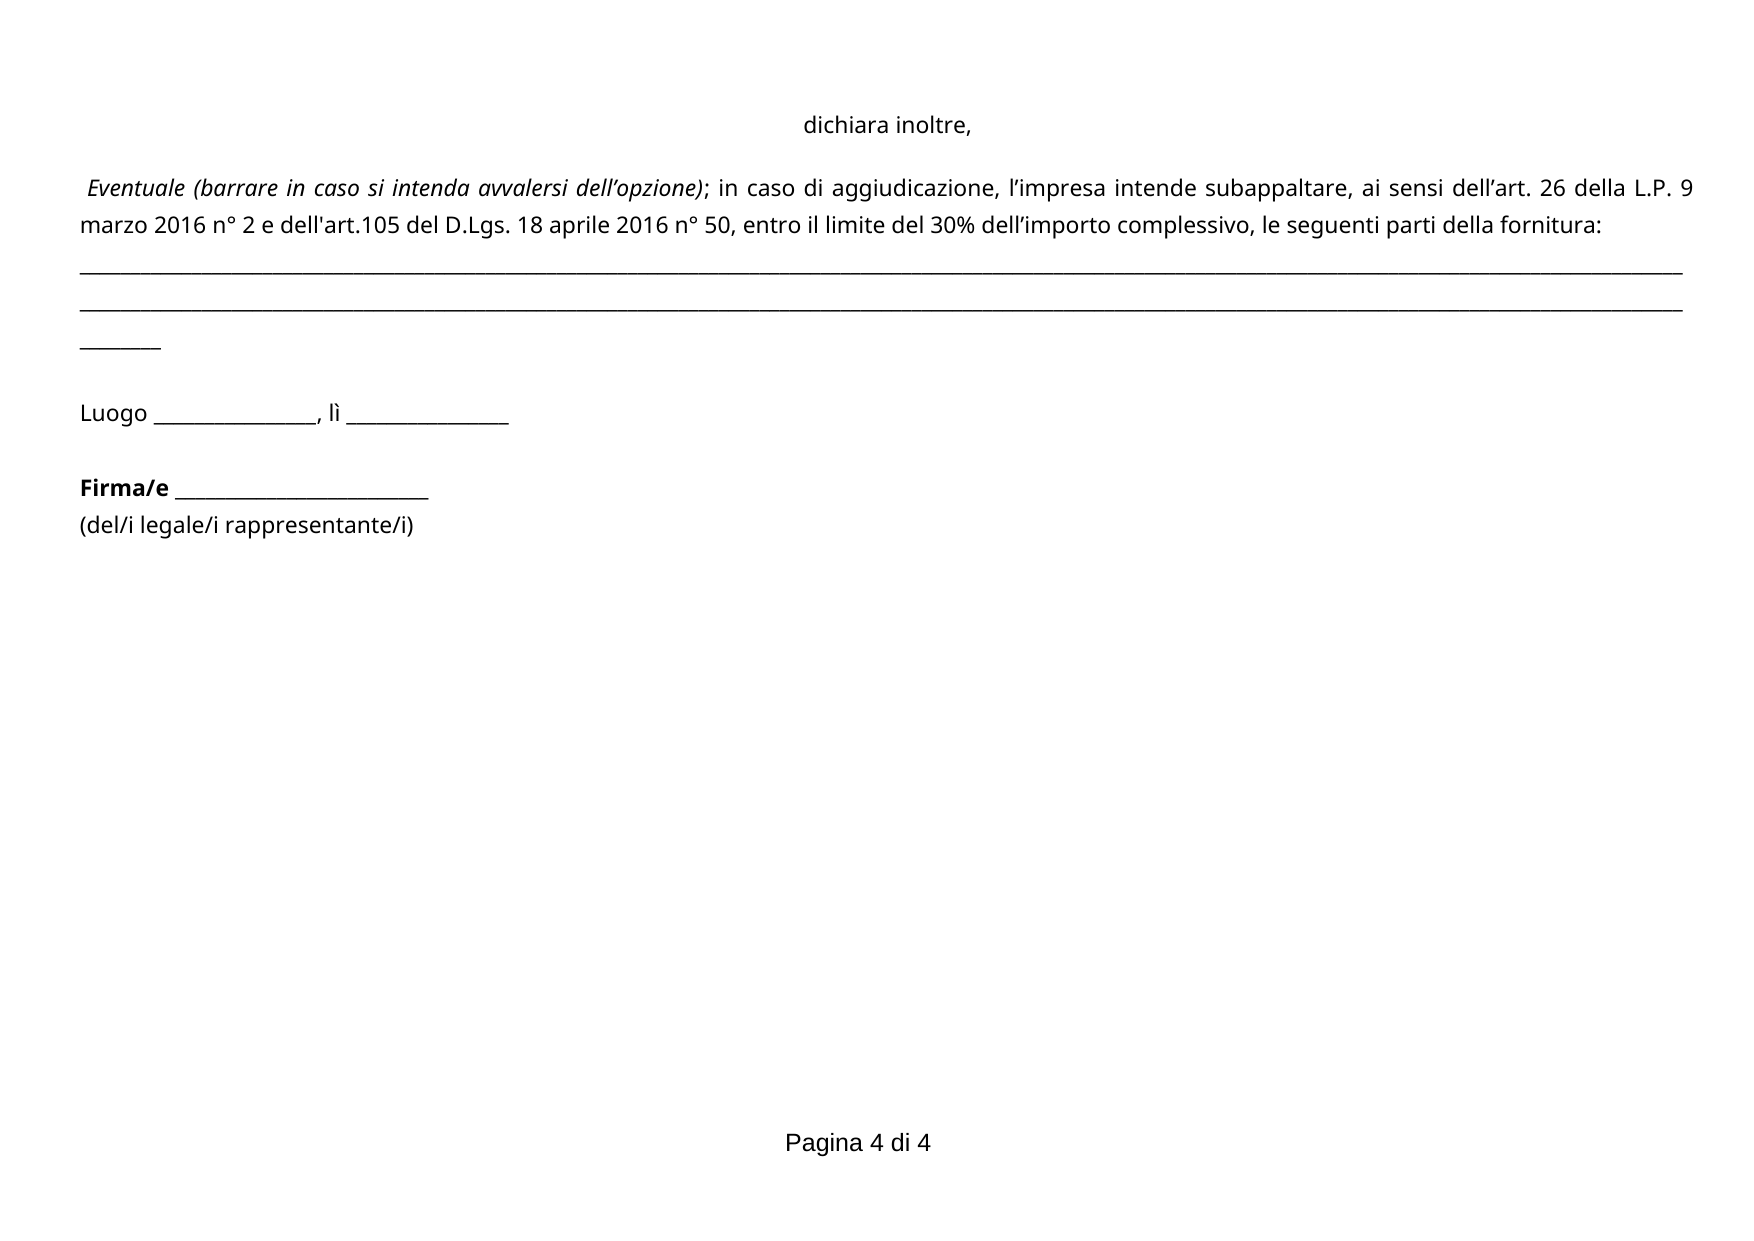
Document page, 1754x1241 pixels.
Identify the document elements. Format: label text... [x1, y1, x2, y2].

text dichiara inoltre, [79, 109, 1696, 140]
text ____________________________________________________________________________________________________________________________________________________________________________________________________________________________________________________________________________________________________________________________________ [79, 246, 1696, 353]
text Firma/e _________________________ [79, 471, 1696, 503]
text Luogo ________________, lì ________________ [79, 396, 1696, 428]
text Eventuale (barrare in caso si intenda avvalersi dell’opzione); in caso di aggiudicazione, l’impresa intende subappaltare, ai sensi dell’art. 26 della L.P. 9 marzo 2016 n° 2 e dell'art.105 del D.Lgs. 18 aprile 2016 n° 50, entro il limite del 30% dell’importo complessivo, le seguenti parti della fornitura: [79, 171, 1696, 240]
text (del/i legale/i rappresentante/i) [79, 509, 1696, 540]
